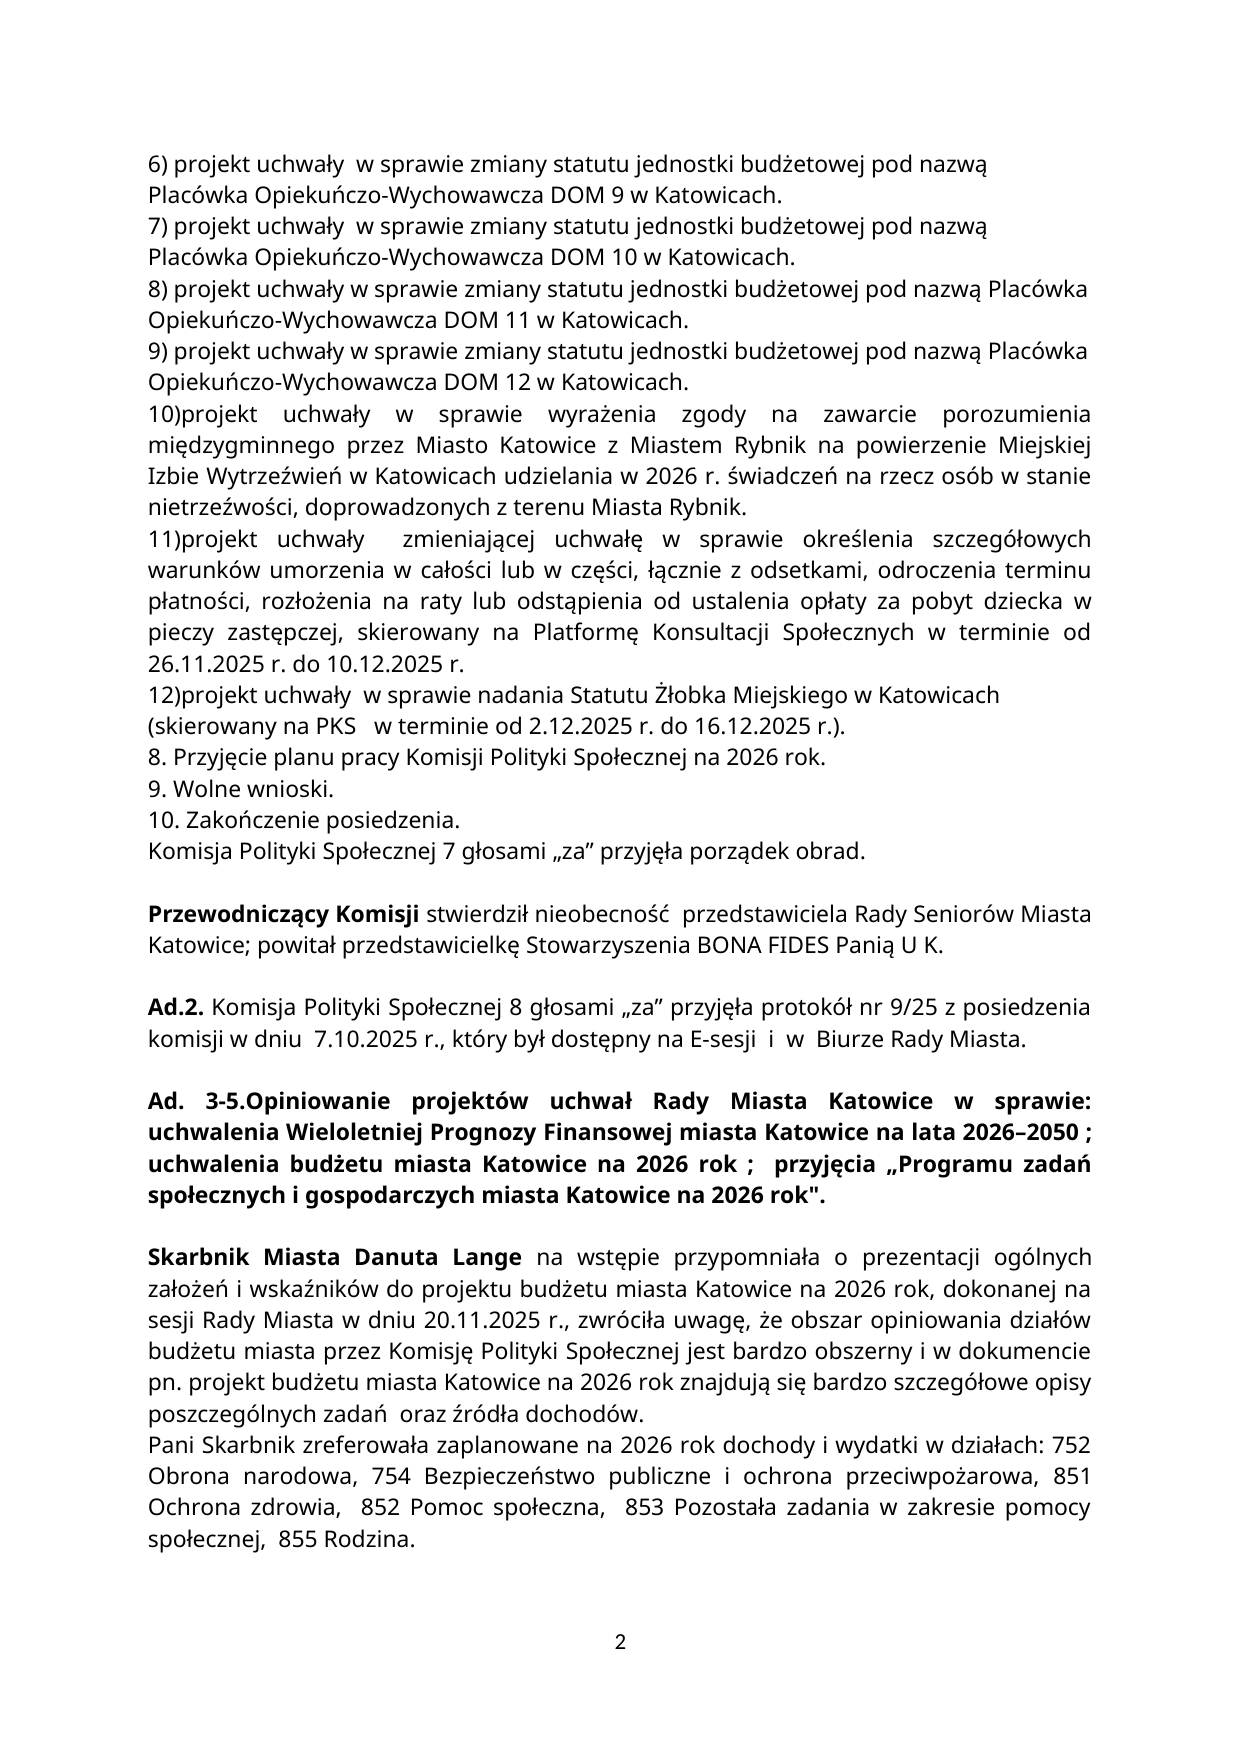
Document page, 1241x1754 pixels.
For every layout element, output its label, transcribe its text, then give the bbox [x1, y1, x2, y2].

text 12)projekt uchwały w sprawie nadania Statutu Żłobka Miejskiego w Katowicach (skierowany na PKS w terminie od 2.12.2025 r. do 16.12.2025 r.). [148, 679, 1093, 741]
text 9) projekt uchwały w sprawie zmiany statutu jednostki budżetowej pod nazwą Placówka Opiekuńczo-Wychowawcza DOM 12 w Katowicach. [148, 335, 1093, 398]
text 10)projekt uchwały w sprawie wyrażenia zgody na zawarcie porozumienia międzygminnego przez Miasto Katowice z Miastem Rybnik na powierzenie Miejskiej Izbie Wytrzeźwień w Katowicach udzielania w 2026 r. świadczeń na rzecz osób w stanie nietrzeźwości, doprowadzonych z terenu Miasta Rybnik. [148, 398, 1093, 523]
text Ad. 3-5.Opiniowanie projektów uchwał Rady Miasta Katowice w sprawie: uchwalenia Wieloletniej Prognozy Finansowej miasta Katowice na lata 2026–2050 ; uchwalenia budżetu miasta Katowice na 2026 rok ; przyjęcia „Programu zadań społecznych i gospodarczych miasta Katowice na 2026 rok". [148, 1085, 1093, 1210]
text 10. Zakończenie posiedzenia. [148, 804, 1093, 835]
text Przewodniczący Komisji stwierdził nieobecność przedstawiciela Rady Seniorów Miasta Katowice; powitał przedstawicielkę Stowarzyszenia BONA FIDES Panią U K. [148, 898, 1093, 960]
text 9. Wolne wnioski. [148, 773, 1093, 804]
text 7) projekt uchwały w sprawie zmiany statutu jednostki budżetowej pod nazwą Placówka Opiekuńczo-Wychowawcza DOM 10 w Katowicach. [148, 210, 1093, 273]
text Ad.2. Komisja Polityki Społecznej 8 głosami „za” przyjęła protokół nr 9/25 z posiedzenia komisji w dniu 7.10.2025 r., który był dostępny na E-sesji i w Biurze Rady Miasta. [148, 991, 1093, 1054]
text Komisja Polityki Społecznej 7 głosami „za” przyjęła porządek obrad. [148, 835, 1093, 866]
text 6) projekt uchwały w sprawie zmiany statutu jednostki budżetowej pod nazwą Placówka Opiekuńczo-Wychowawcza DOM 9 w Katowicach. [148, 148, 1093, 210]
text 8. Przyjęcie planu pracy Komisji Polityki Społecznej na 2026 rok. [148, 741, 1093, 773]
text Skarbnik Miasta Danuta Lange na wstępie przypomniała o prezentacji ogólnych założeń i wskaźników do projektu budżetu miasta Katowice na 2026 rok, dokonanej na sesji Rady Miasta w dniu 20.11.2025 r., zwróciła uwagę, że obszar opiniowania działów budżetu miasta przez Komisję Polityki Społecznej jest bardzo obszerny i w dokumencie pn. projekt budżetu miasta Katowice na 2026 rok znajdują się bardzo szczegółowe opisy poszczególnych zadań oraz źródła dochodów. [148, 1241, 1093, 1429]
text 8) projekt uchwały w sprawie zmiany statutu jednostki budżetowej pod nazwą Placówka Opiekuńczo-Wychowawcza DOM 11 w Katowicach. [148, 273, 1093, 335]
text Pani Skarbnik zreferowała zaplanowane na 2026 rok dochody i wydatki w działach: 752 Obrona narodowa, 754 Bezpieczeństwo publiczne i ochrona przeciwpożarowa, 851 Ochrona zdrowia, 852 Pomoc społeczna, 853 Pozostała zadania w zakresie pomocy społecznej, 855 Rodzina. [148, 1429, 1093, 1554]
text 11)projekt uchwały zmieniającej uchwałę w sprawie określenia szczegółowych warunków umorzenia w całości lub w części, łącznie z odsetkami, odroczenia terminu płatności, rozłożenia na raty lub odstąpienia od ustalenia opłaty za pobyt dziecka w pieczy zastępczej, skierowany na Platformę Konsultacji Społecznych w terminie od 26.11.2025 r. do 10.12.2025 r. [148, 523, 1093, 679]
